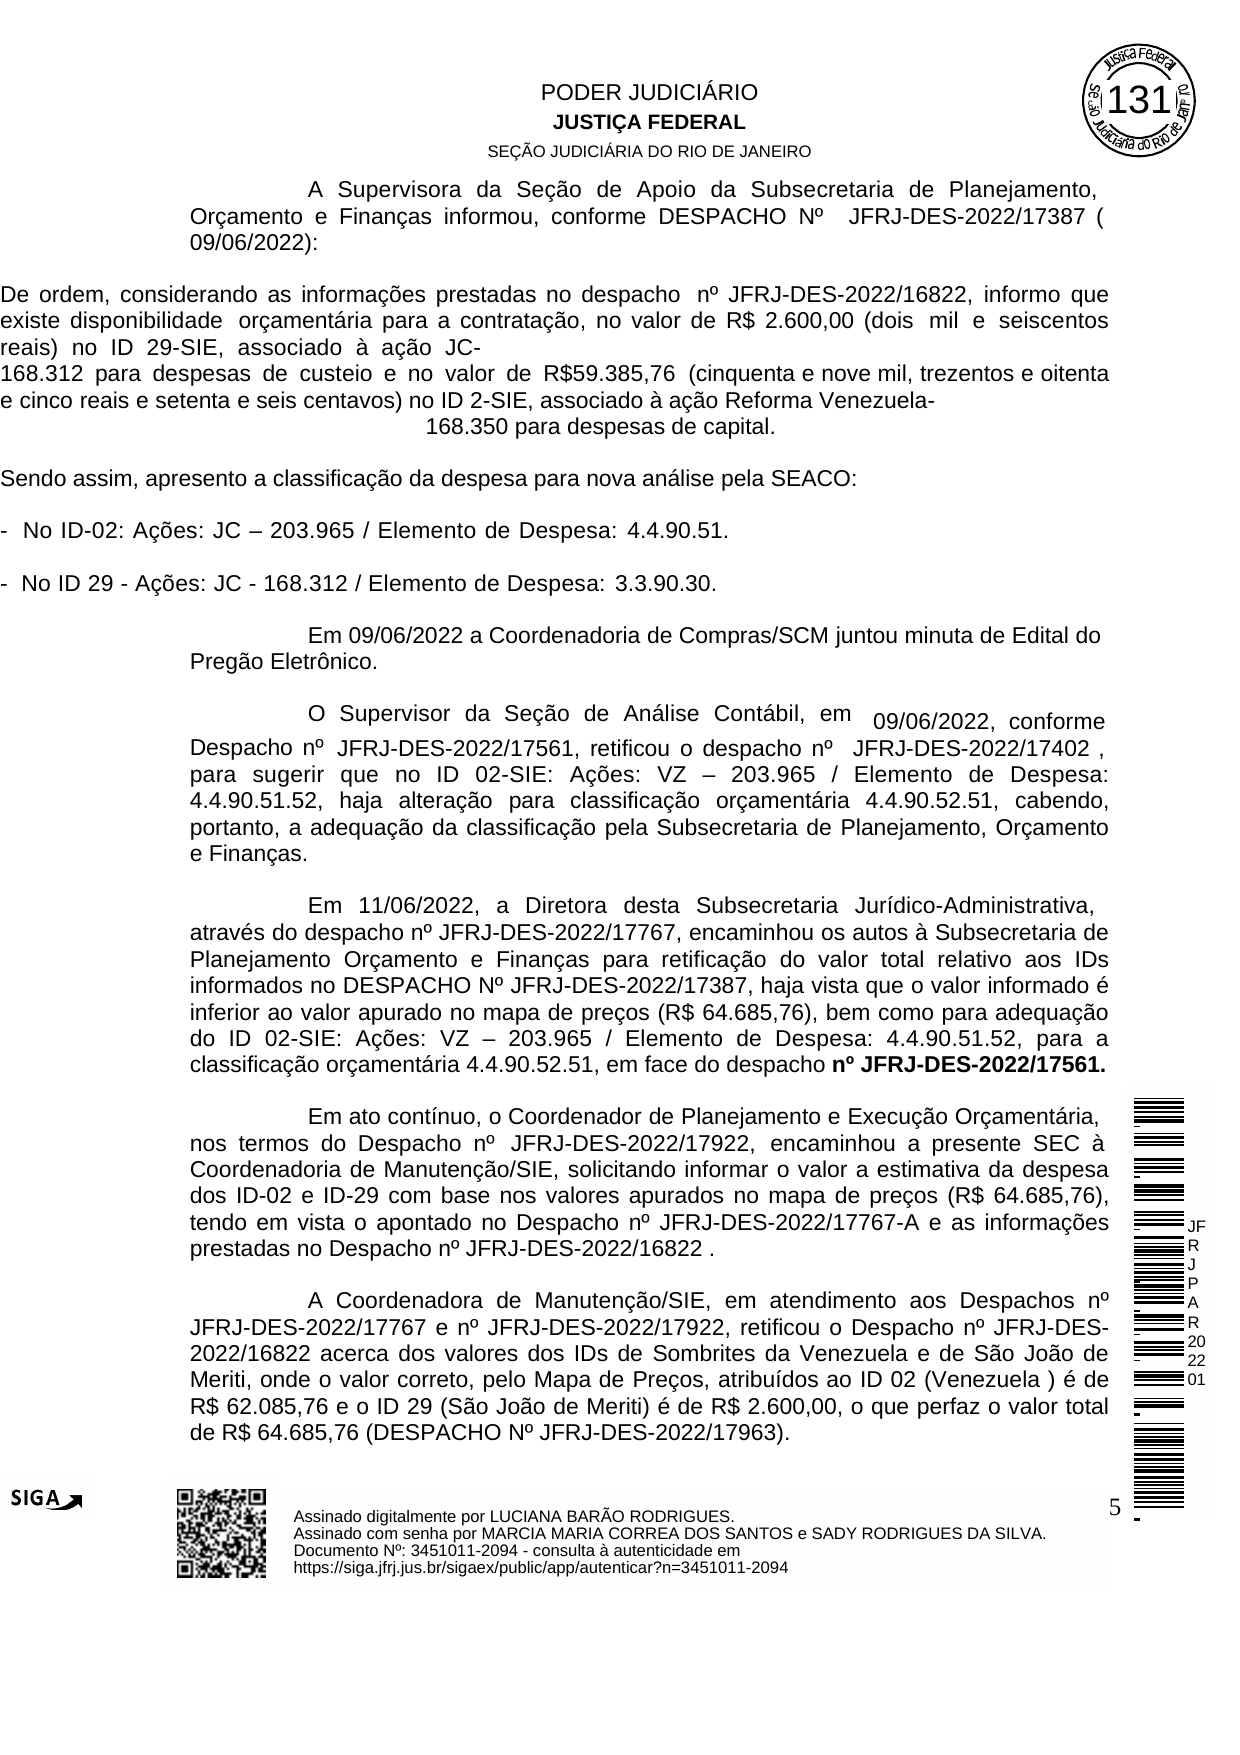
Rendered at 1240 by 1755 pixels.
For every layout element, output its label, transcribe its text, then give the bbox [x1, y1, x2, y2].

text 168.312 para despesas de custeio e no valor de R$59.385,76 (cinquenta e nove mil, trezentos e oitenta e cinco reais e setenta e seis centavos) no ID 2-SIE, associado à ação Reforma Venezuela- [0, 360, 1109, 413]
text A Coordenadora de Manutenção/SIE, em atendimento aos Despachos nº JFRJ-DES-2022/17767 e nº JFRJ-DES-2022/17922, retificou o Despacho nº JFRJ-DES- 2022/16822 acerca dos valores dos IDs de Sombrites da Venezuela e de São João de Meriti, onde o valor correto, pelo Mapa de Preços, atribuídos ao ID 02 (Venezuela ) é de R$ 62.085,76 e o ID 29 (São João de Meriti) é de R$ 2.600,00, o que perfaz o valor total de R$ 64.685,76 (DESPACHO Nº JFRJ-DES-2022/17963). [189, 1287, 1109, 1446]
text JFRJPAR202201785A [1187, 1217, 1206, 1389]
text Em 09/06/2022 a Coordenadoria de Compras/SCM juntou minuta de Edital do Pregão Eletrônico. [189, 622, 1109, 674]
text Em ato contínuo, o Coordenador de Planejamento e Execução Orçamentária, [308, 1103, 1122, 1129]
text encaminhou a presente SEC à [770, 1130, 1122, 1156]
text De ordem, considerando as informações prestadas no despacho nº JFRJ-DES-2022/16822, informo que existe disponibilidade orçamentária para a contratação, no valor de R$ 2.600,00 (dois mil e seiscentos reais) no ID 29-SIE, associado à ação JC- [0, 281, 1109, 360]
text Orçamento e Finanças informou, conforme DESPACHO Nº 09/06/2022): [189, 203, 836, 255]
text ç [1088, 97, 1100, 106]
text e [1180, 96, 1192, 105]
text através do despacho nº JFRJ-DES-2022/17767, encaminhou os autos à Subsecretaria de Planejamento Orçamento e Finanças para retificação do valor total relativo aos IDs informados no DESPACHO Nº JFRJ-DES-2022/17387, haja vista que o valor informado é inferior ao valor apurado no mapa de preços (R$ 64.685,76), bem como para adequação do ID 02-SIE: Ações: VZ – 203.965 / Elemento de Despesa: 4.4.90.51.52, para a classificação orçamentária 4.4.90.52.51, em face do despacho nº JFRJ-DES-2022/17561. [189, 919, 1109, 1077]
text JFRJ-DES-2022/17387 ( [849, 203, 1239, 229]
list No ID 29 - Ações: JC - 168.312 / Elemento de Despesa: 3.3.90.30. [0, 570, 1109, 596]
text Despacho nº [189, 734, 326, 761]
text JFRJ-DES-2022/17402 , [853, 734, 1239, 761]
text Em 11/06/2022, a Diretora desta Subsecretaria Jurídico-Administrativa, [308, 892, 1239, 918]
text JFRJ-DES-2022/17922, [511, 1130, 758, 1156]
text 168.350 para despesas de capital. [425, 413, 1239, 439]
text JFRJ-DES-2022/17561, retificou o despacho nº [337, 734, 842, 761]
text 09/06/2022, conforme [873, 708, 1239, 734]
text Coordenadoria de Manutenção/SIE, solicitando informar o valor a estimativa da despesa dos ID-02 e ID-29 com base nos valores apurados no mapa de preços (R$ 64.685,76), tendo em vista o apontado no Despacho nº JFRJ-DES-2022/17767-A e as informações prestadas no Despacho nº JFRJ-DES-2022/16822 . [189, 1156, 1109, 1262]
text Sendo assim, apresento a classificação da despesa para nova análise pela SEACO: [0, 465, 1109, 492]
list No ID-02: Ações: JC – 203.965 / Elemento de Despesa: 4.4.90.51. [0, 517, 1109, 544]
text nos termos do Despacho nº [189, 1129, 498, 1156]
text para sugerir que no ID 02-SIE: Ações: VZ – 203.965 / Elemento de Despesa: 4.4.90.51.52, haja alteração para classificação orçamentária 4.4.90.52.51, cabendo, portanto, a adequação da classificação pela Subsecretaria de Planejamento, Orçamento e Finanças. [189, 761, 1109, 866]
text A Supervisora da Seção de Apoio da Subsecretaria de Planejamento, [308, 176, 1239, 202]
text O Supervisor da Seção de Análise Contábil, em [308, 700, 858, 727]
text [1217, 1130, 1239, 1156]
